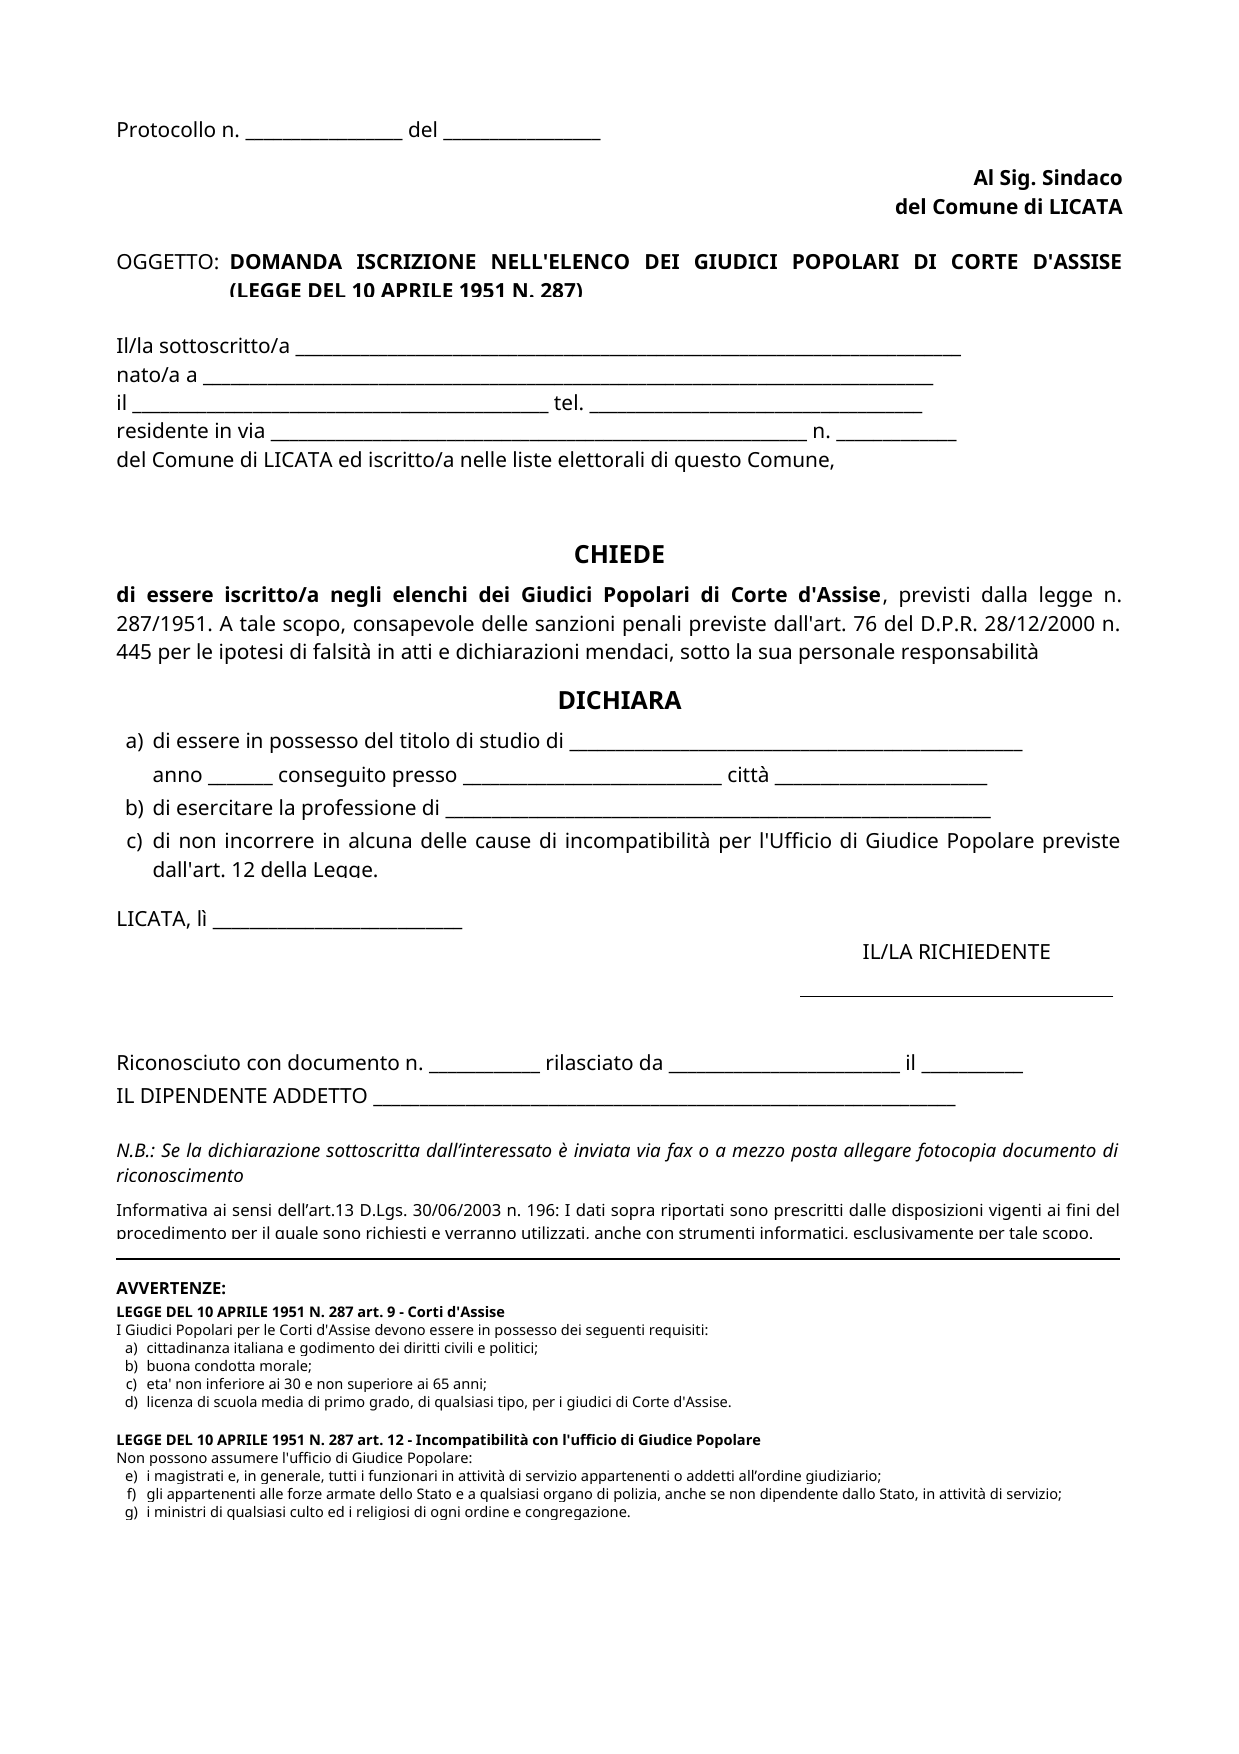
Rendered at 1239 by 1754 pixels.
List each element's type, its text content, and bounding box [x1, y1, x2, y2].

table_cell LEGGE DEL 10 APRILE 1951 N. 287 art. 9 - Corti d'Assise [116, 1302, 1123, 1320]
table_cell [0, 1392, 116, 1410]
table_cell Protocollo n. _________________ del _________________ [116, 116, 1123, 146]
table_cell [0, 712, 1239, 726]
table_cell b) [116, 794, 152, 821]
table_cell di non incorrere in alcuna delle cause di incompatibilità per l'Ufficio di Giudice Popolare previste dall'art. 12 della Legge. [153, 826, 1123, 877]
table_cell d) [116, 1392, 146, 1410]
table_cell [0, 1410, 1239, 1429]
table_cell [0, 826, 116, 855]
table_cell [0, 794, 116, 822]
table_cell di esercitare la professione di ___________________________________________________________ [153, 794, 1123, 822]
table_cell [0, 760, 152, 789]
table_cell cittadinanza italiana e godimento dei diritti civili e politici; [146, 1338, 1123, 1356]
table_cell [1123, 1276, 1239, 1299]
table_cell [0, 1110, 1239, 1137]
table_cell [0, 855, 152, 877]
table_cell [0, 1276, 116, 1299]
table_cell [0, 1338, 116, 1356]
table_cell IL/LA RICHIEDENTE [800, 938, 1113, 996]
table_cell LICATA, lì ___________________________ [116, 905, 1123, 937]
table_cell [1123, 1302, 1239, 1320]
table_cell [1123, 164, 1239, 221]
table_cell [0, 116, 116, 146]
table_cell f) [116, 1484, 146, 1502]
table_cell [1123, 794, 1239, 822]
table_cell [1123, 1082, 1239, 1110]
table_cell a) [116, 1338, 146, 1356]
table_cell Il/la sottoscritto/a ________________________________________________________________________ nato/a a _______________________________________________________________________________ il _____________________________________________ tel. ____________________________________ residente in via __________________________________________________________ n. _____________ del Comune di LICATA ed iscritto/a nelle liste elettorali di questo Comune, [116, 331, 1123, 514]
table_cell [1123, 905, 1239, 937]
table_cell DOMANDA ISCRIZIONE NELL'ELENCO DEI GIUDICI POPOLARI DI CORTE D'ASSISE (LEGGE DEL 10 APRILE 1951 N. 287) [229, 248, 1123, 297]
table_cell [1123, 1448, 1239, 1466]
table_cell [0, 1430, 116, 1448]
table_cell buona condotta morale; [146, 1356, 1123, 1374]
table_cell [0, 146, 1239, 163]
table_cell [0, 164, 116, 221]
table_cell [0, 1049, 116, 1078]
table_cell [1123, 1338, 1239, 1356]
table_cell [0, 1137, 116, 1182]
table_cell anno _______ conseguito presso ____________________________ città _______________________ [153, 760, 1123, 789]
table_cell g) [116, 1502, 146, 1520]
table_cell gli appartenenti alle forze armate dello Stato e a qualsiasi organo di polizia, anche se non dipendente dallo Stato, in attività di servizio; [146, 1484, 1123, 1502]
table_cell IL DIPENDENTE ADDETTO _______________________________________________________________ [116, 1082, 1123, 1110]
table_cell DICHIARA [116, 682, 1123, 712]
table_cell c) [116, 1374, 146, 1392]
table_header [0, 0, 1239, 116]
table_cell [0, 331, 116, 514]
table_cell [0, 1182, 1239, 1198]
table_cell [0, 878, 1239, 904]
table_cell [1123, 580, 1239, 673]
table_cell di essere iscritto/a negli elenchi dei Giudici Popolari di Corte d'Assise, previsti dalla legge n. 287/1951. A tale scopo, consapevole delle sanzioni penali previste dall'art. 76 del D.P.R. 28/12/2000 n. 445 per le ipotesi di falsità in atti e dichiarazioni mendaci, sotto la sua personale responsabilità [116, 580, 1123, 673]
table_cell [1123, 1484, 1239, 1502]
table_cell [0, 754, 1239, 760]
table_cell [0, 514, 1239, 537]
table_cell [0, 1320, 116, 1338]
table_cell Non possono assumere l'ufficio di Giudice Popolare: [116, 1448, 1123, 1466]
table_cell [0, 682, 116, 712]
table_cell Riconosciuto con documento n. ____________ rilasciato da _________________________ il ___________ [116, 1049, 1123, 1078]
table_cell I Giudici Popolari per le Corti d'Assise devono essere in possesso dei seguenti requisiti: [116, 1320, 1123, 1338]
table_cell [1123, 1049, 1239, 1078]
table_cell [0, 580, 116, 673]
table_cell eta' non inferiore ai 30 e non superiore ai 65 anni; [146, 1374, 1123, 1392]
table_cell [0, 288, 229, 297]
table_cell [1123, 1137, 1239, 1182]
table_cell [1123, 682, 1239, 712]
table_cell [0, 1466, 116, 1484]
table_cell [0, 1374, 116, 1392]
table_cell [1123, 726, 1239, 754]
table_cell [1114, 938, 1239, 997]
table_cell LEGGE DEL 10 APRILE 1951 N. 287 art. 12 - Incompatibilità con l'ufficio di Giudice Popolare [116, 1430, 1123, 1448]
table_cell [0, 1239, 1239, 1258]
table_cell [1123, 331, 1239, 514]
table_cell [1123, 1320, 1239, 1338]
table_cell [0, 1448, 116, 1466]
table_cell [0, 248, 116, 288]
table_cell [0, 726, 116, 754]
table_cell [1123, 1199, 1239, 1239]
table_cell [0, 938, 800, 997]
table_cell [0, 567, 1239, 580]
table_cell [0, 1356, 116, 1374]
table_cell N.B.: Se la dichiarazione sottoscritta dall’interessato è inviata via fax o a mezzo posta allegare fotocopia documento di riconoscimento [116, 1137, 1123, 1182]
table_cell b) [116, 1356, 146, 1374]
table_cell [1123, 826, 1239, 855]
table_cell [0, 1502, 116, 1520]
table_cell [1123, 116, 1239, 146]
table_cell [1123, 537, 1239, 567]
table_cell Informativa ai sensi dell’art.13 D.Lgs. 30/06/2003 n. 196: I dati sopra riportati sono prescritti dalle disposizioni vigenti ai fini del procedimento per il quale sono richiesti e verranno utilizzati, anche con strumenti informatici, esclusivamente per tale scopo. [116, 1199, 1123, 1239]
table_cell AVVERTENZE: [116, 1276, 1123, 1299]
table_cell [1123, 855, 1239, 877]
table_cell [0, 1260, 1239, 1276]
table_cell [0, 537, 116, 567]
table_cell [1123, 1466, 1239, 1484]
table_cell [1123, 1502, 1239, 1520]
table_cell [1123, 1430, 1239, 1448]
table_cell [1123, 248, 1239, 288]
table_cell [0, 1082, 116, 1110]
table_cell [0, 221, 1239, 247]
table_cell CHIEDE [116, 537, 1123, 567]
table_cell [0, 297, 1239, 331]
table_cell [0, 673, 1239, 682]
table_cell [1123, 760, 1239, 789]
table_cell [0, 905, 116, 937]
table_cell c) [116, 826, 152, 855]
table_cell [1123, 288, 1239, 297]
table_cell [1123, 1374, 1239, 1392]
table_cell [1123, 1392, 1239, 1410]
table_cell Al Sig. Sindaco del Comune di LICATA [116, 164, 1123, 221]
table_cell [0, 1302, 116, 1320]
table_cell [0, 998, 1239, 1048]
table_cell e) [116, 1466, 146, 1484]
table_cell a) [116, 726, 152, 754]
table_cell i magistrati e, in generale, tutti i funzionari in attività di servizio appartenenti o addetti all’ordine giudiziario; [146, 1466, 1123, 1484]
table_cell [1123, 1356, 1239, 1374]
table_cell [0, 1484, 116, 1502]
table_cell OGGETTO: [116, 248, 229, 288]
table_cell di essere in possesso del titolo di studio di _________________________________________________ [153, 726, 1123, 754]
table_cell i ministri di qualsiasi culto ed i religiosi di ogni ordine e congregazione. [146, 1502, 1123, 1520]
table_cell licenza di scuola media di primo grado, di qualsiasi tipo, per i giudici di Corte d'Assise. [146, 1392, 1123, 1410]
table_cell [0, 1199, 116, 1239]
